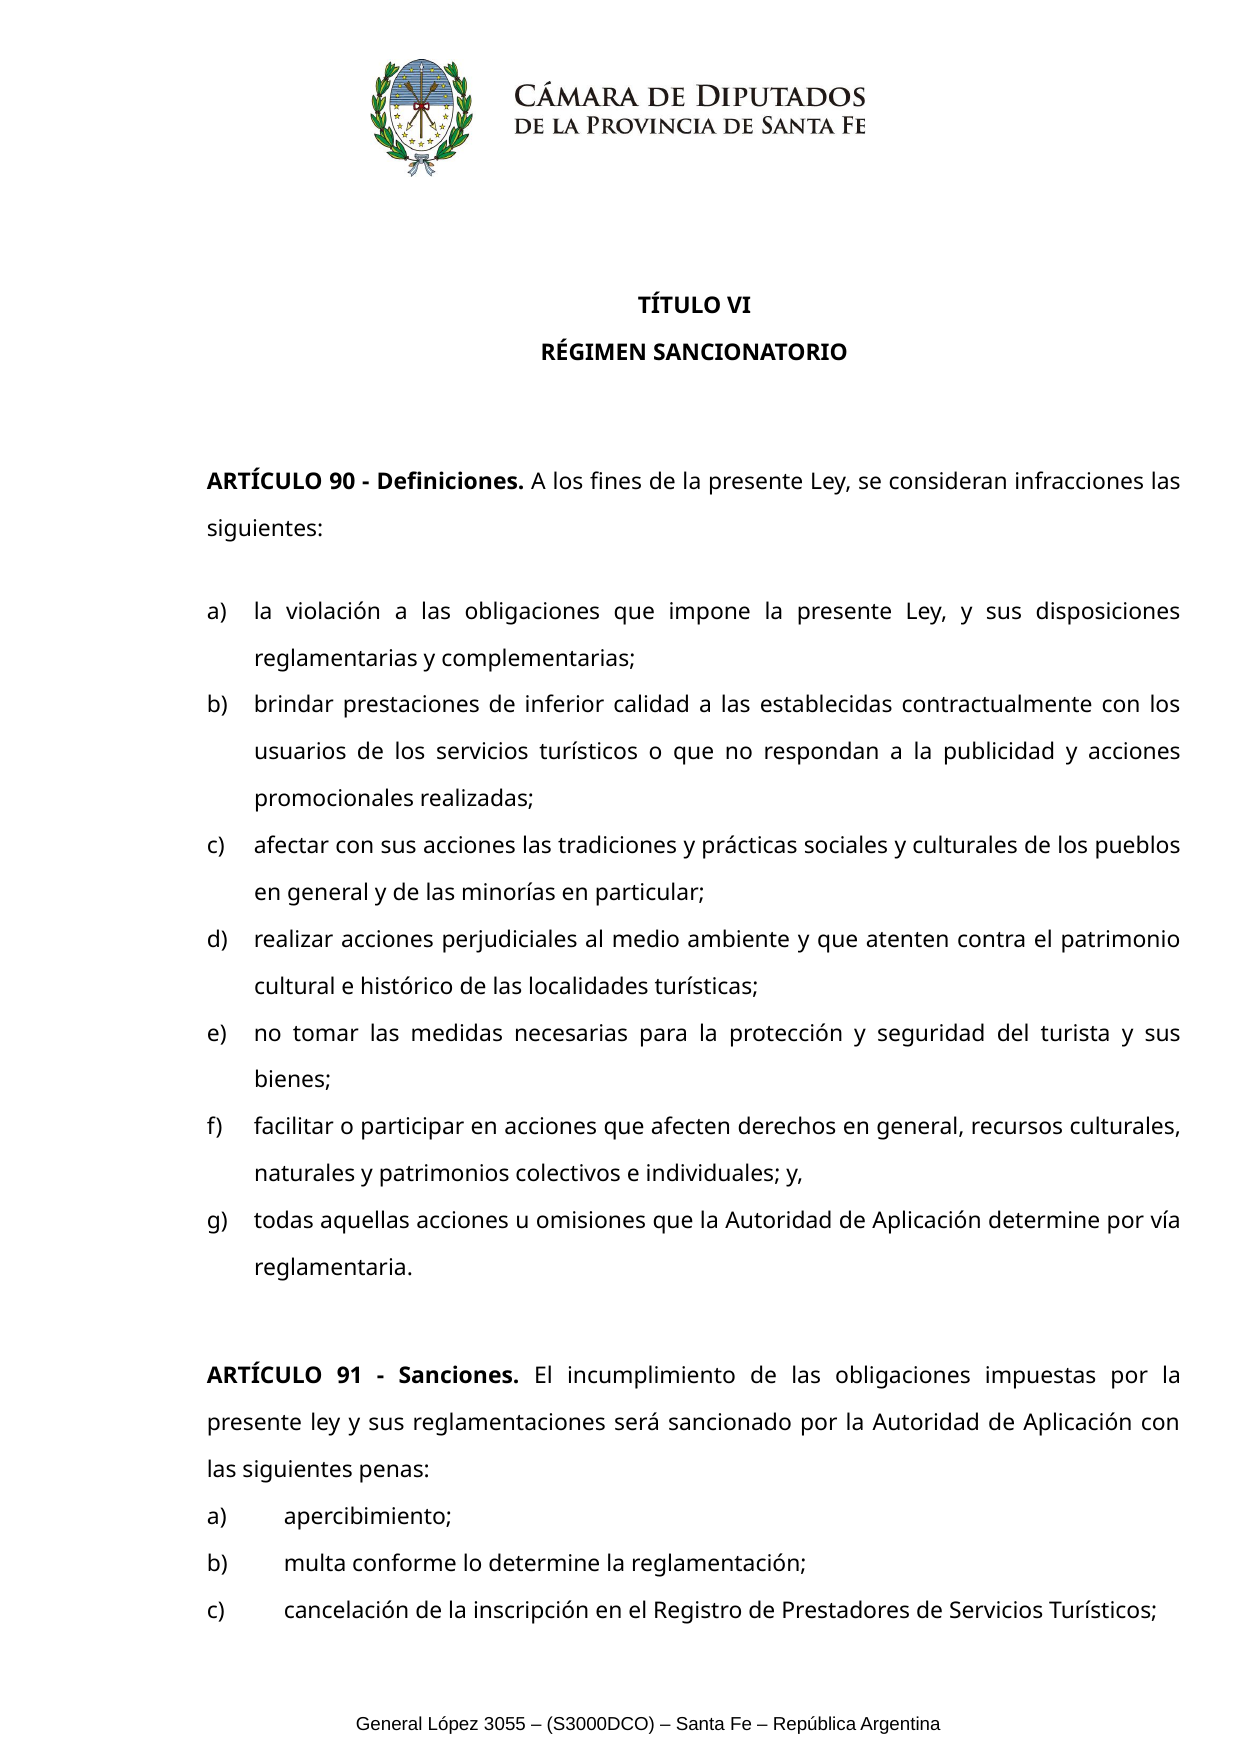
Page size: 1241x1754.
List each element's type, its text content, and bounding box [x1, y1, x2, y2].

list afectar con sus acciones las tradiciones y prácticas sociales y culturales de los pueblos en general y de las minorías en particular; [207, 829, 1182, 907]
list facilitar o participar en acciones que afecten derechos en general, recursos culturales, naturales y patrimonios colectivos e individuales; y, [207, 1110, 1182, 1188]
list brindar prestaciones de inferior calidad a las establecidas contractualmente con los usuarios de los servicios turísticos o que no respondan a la publicidad y acciones promocionales realizadas; [207, 688, 1182, 813]
text TÍTULO VI [207, 289, 1182, 320]
list cancelación de la inscripción en el Registro de Prestadores de Servicios Turísticos; [207, 1594, 1182, 1625]
list multa conforme lo determine la reglamentación; [207, 1547, 1182, 1578]
text ARTÍCULO 90 - Definiciones. A los fines de la presente Ley, se consideran infracciones las siguientes: [207, 465, 1182, 543]
list todas aquellas acciones u omisiones que la Autoridad de Aplicación determine por vía reglamentaria. [207, 1204, 1182, 1282]
text ARTÍCULO 91 - Sanciones. El incumplimiento de las obligaciones impuestas por la presente ley y sus reglamentaciones será sancionado por la Autoridad de Aplicación con las siguientes penas: [207, 1359, 1182, 1484]
list realizar acciones perjudiciales al medio ambiente y que atenten contra el patrimonio cultural e histórico de las localidades turísticas; [207, 923, 1182, 1001]
text RÉGIMEN SANCIONATORIO [207, 336, 1182, 367]
list no tomar las medidas necesarias para la protección y seguridad del turista y sus bienes; [207, 1017, 1182, 1095]
list la violación a las obligaciones que impone la presente Ley, y sus disposiciones reglamentarias y complementarias; [207, 595, 1182, 673]
picture [370, 59, 866, 181]
list apercibimiento; [207, 1500, 1182, 1531]
